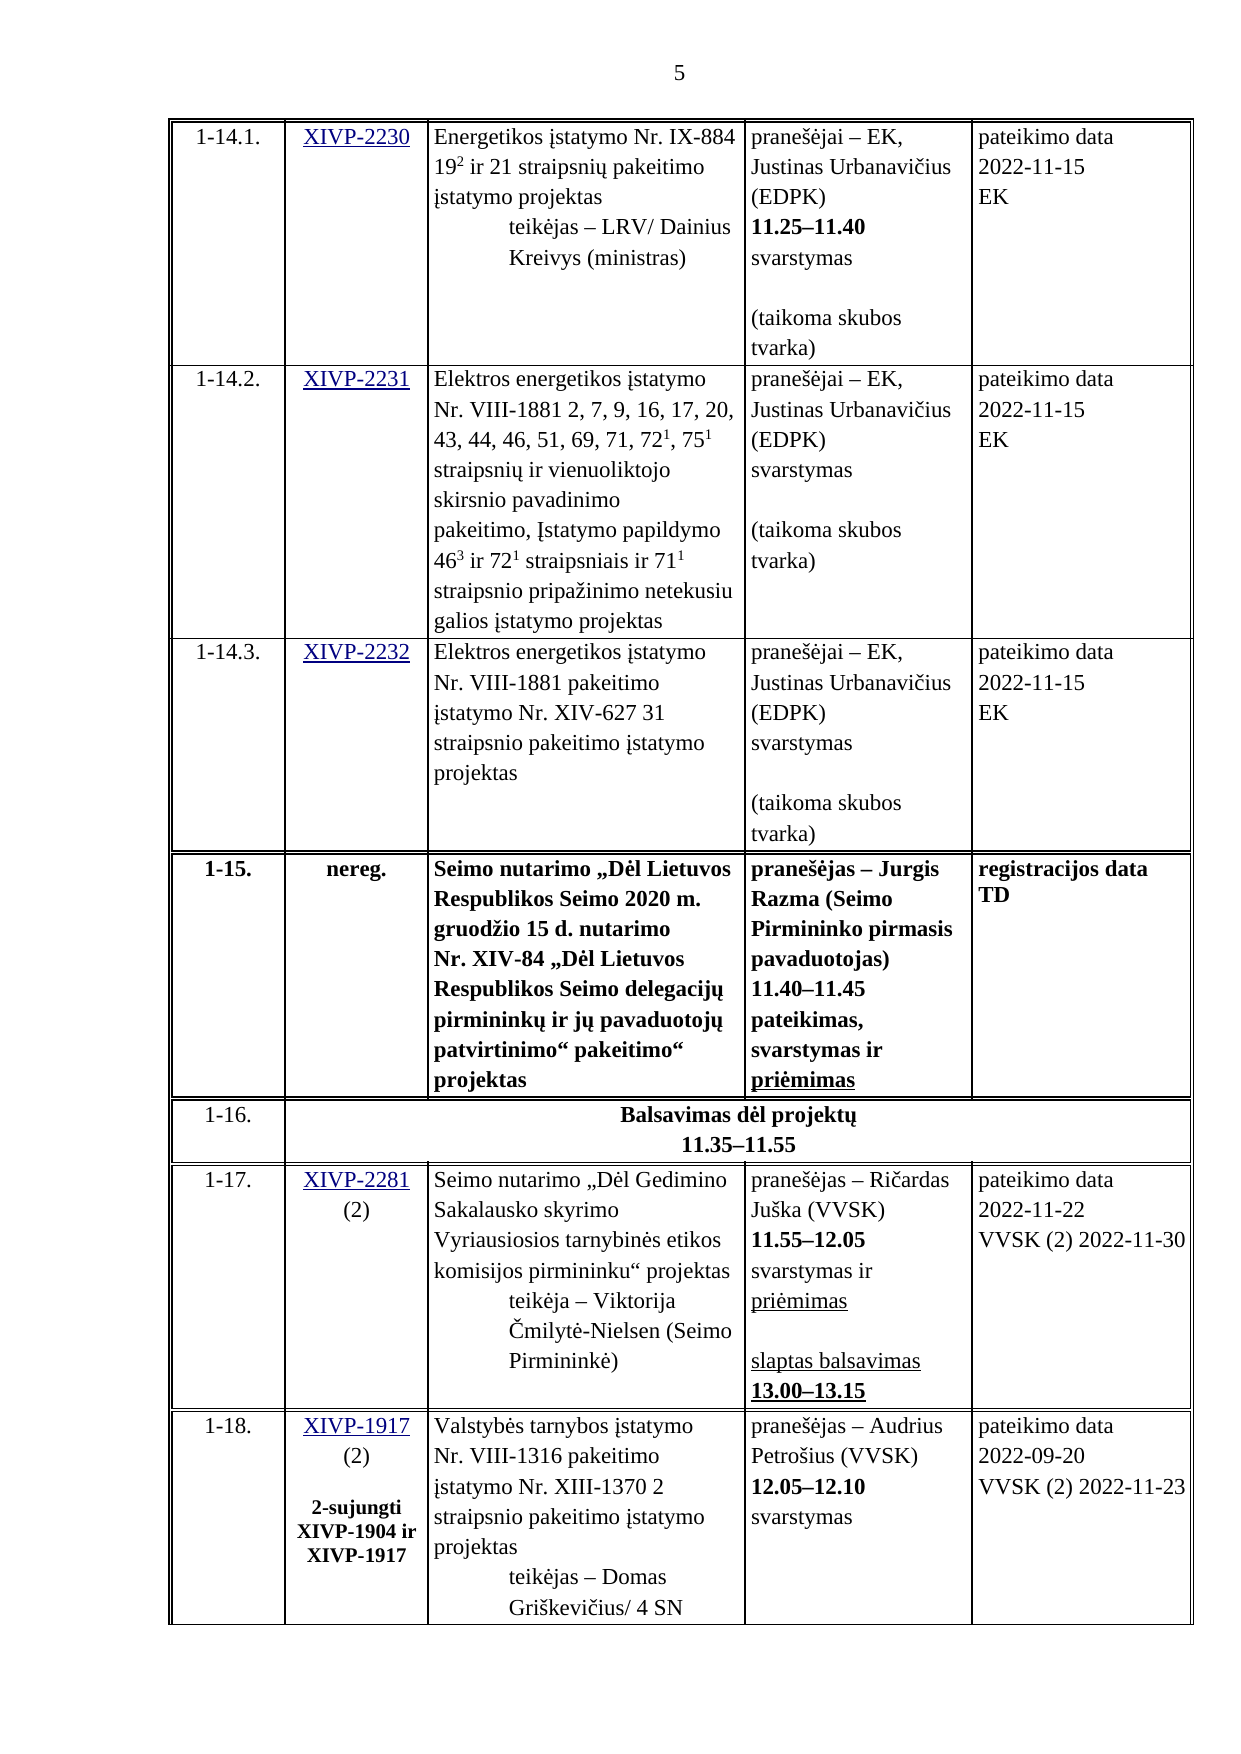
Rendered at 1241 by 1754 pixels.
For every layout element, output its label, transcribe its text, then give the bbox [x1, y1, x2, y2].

table_cell 1-14.3. [173, 639, 284, 850]
table_cell 1-15. [173, 855, 284, 1096]
table_cell [1194, 1408, 1240, 1624]
table_cell [1194, 1096, 1240, 1161]
table_cell [1194, 365, 1240, 637]
table_cell pateikimo data 2022-11-15 EK [973, 123, 1190, 364]
table_cell pranešėjai – EK, Justinas Urbanavičius (EDPK) 11.25–11.40 svarstymas (taikoma skubos tvarka) [746, 123, 971, 364]
table_cell [1194, 1161, 1240, 1408]
table_cell pranešėjai – EK, Justinas Urbanavičius (EDPK) svarstymas (taikoma skubos tvarka) [746, 639, 971, 850]
table_cell Valstybės tarnybos įstatymo Nr. VIII-1316 pakeitimo įstatymo Nr. XIII-1370 2 straipsnio pakeitimo įstatymo projektas teikėjas – Domas Griškevičius/ 4 SN [429, 1412, 744, 1624]
table_cell XIVP-2230 [286, 123, 427, 364]
table_cell Elektros energetikos įstatymo Nr. VIII-1881 pakeitimo įstatymo Nr. XIV-627 31 straipsnio pakeitimo įstatymo projektas [429, 639, 744, 850]
table_cell pateikimo data 2022-11-15 EK [973, 366, 1190, 637]
table_cell 1-14.1. [173, 123, 284, 364]
table_cell pateikimo data 2022-09-20 VVSK (2) 2022-11-23 [973, 1412, 1190, 1624]
table_cell Seimo nutarimo „Dėl Lietuvos Respublikos Seimo 2020 m. gruodžio 15 d. nutarimo Nr. XIV-84 „Dėl Lietuvos Respublikos Seimo delegacijų pirmininkų ir jų pavaduotojų patvirtinimo“ pakeitimo“ projektas [429, 855, 744, 1096]
table_cell [1194, 118, 1240, 364]
table_cell Seimo nutarimo „Dėl Gedimino Sakalausko skyrimo Vyriausiosios tarnybinės etikos komisijos pirmininku“ projektas teikėja – Viktorija Čmilytė-Nielsen (Seimo Pirmininkė) [429, 1166, 744, 1408]
table_cell XIVP-1917 (2) 2-sujungti XIVP-1904 ir XIVP-1917 [286, 1412, 427, 1624]
table_cell XIVP-2281 (2) [286, 1166, 427, 1408]
table_cell XIVP-2232 [286, 639, 427, 850]
table_cell registracijos data TD [973, 855, 1190, 1096]
table_cell pateikimo data 2022-11-22 VVSK (2) 2022-11-30 [973, 1166, 1190, 1408]
table_cell 1-18. [173, 1412, 284, 1624]
table_cell pranešėjai – EK, Justinas Urbanavičius (EDPK) svarstymas (taikoma skubos tvarka) [746, 366, 971, 637]
table_cell 1-14.2. [173, 366, 284, 637]
table_cell pateikimo data 2022-11-15 EK [973, 639, 1190, 850]
table_cell pranešėjas – Jurgis Razma (Seimo Pirmininko pirmasis pavaduotojas) 11.40–11.45 pateikimas, svarstymas ir priėmimas [746, 855, 971, 1096]
table_cell Elektros energetikos įstatymo Nr. VIII-1881 2, 7, 9, 16, 17, 20, 43, 44, 46, 51, 69, 71, 721, 751 straipsnių ir vienuoliktojo skirsnio pavadinimo pakeitimo, Įstatymo papildymo 463 ir 721 straipsniais ir 711 straipsnio pripažinimo netekusiu galios įstatymo projektas [429, 366, 744, 637]
table_cell nereg. [286, 855, 427, 1096]
table_cell pranešėjas – Ričardas Juška (VVSK) 11.55–12.05 svarstymas ir priėmimas slaptas balsavimas 13.00–13.15 [746, 1166, 971, 1408]
table_cell [1194, 638, 1240, 850]
table_cell pranešėjas – Audrius Petrošius (VVSK) 12.05–12.10 svarstymas [746, 1412, 971, 1624]
table_cell 1-16. [173, 1101, 284, 1161]
table_cell 1-17. [173, 1166, 284, 1408]
table_cell Balsavimas dėl projektų 11.35–11.55 [286, 1101, 1190, 1161]
table_cell [1194, 850, 1240, 1096]
table_cell XIVP-2231 [286, 366, 427, 637]
table_cell Energetikos įstatymo Nr. IX-884 192 ir 21 straipsnių pakeitimo įstatymo projektas teikėjas – LRV/ Dainius Kreivys (ministras) [429, 123, 744, 364]
